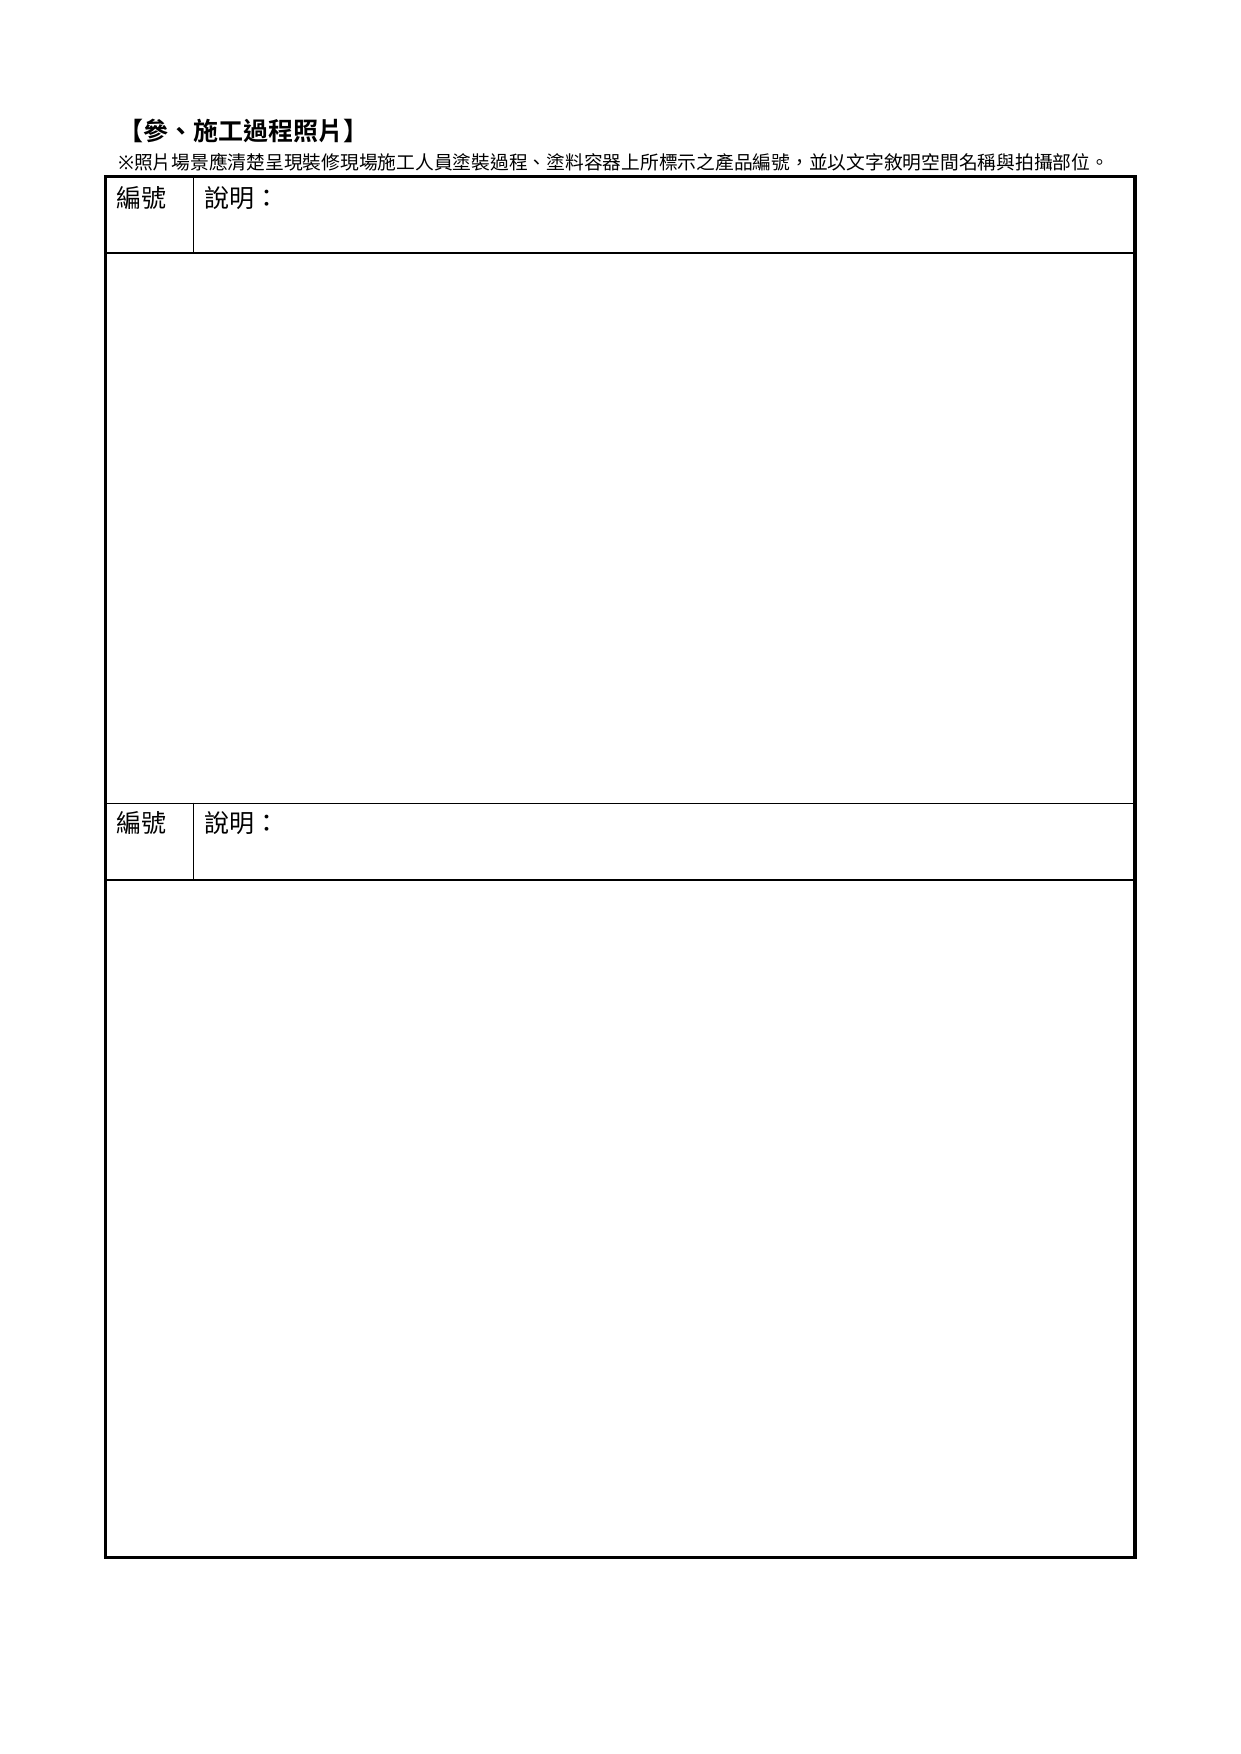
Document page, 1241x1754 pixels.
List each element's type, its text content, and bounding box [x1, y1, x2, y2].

table_header 說明： [194, 178, 1133, 252]
table_cell 說明： [194, 804, 1133, 879]
text ※照片場景應清楚呈現裝修現場施工人員塗裝過程、塗料容器上所標示之產品編號，並以文字敘明空間名稱與拍攝部位。 [118, 148, 1122, 175]
table_cell 編號 [107, 804, 193, 879]
table_cell [107, 881, 1133, 1556]
table_cell [107, 254, 1133, 802]
text 【參、施工過程照片】 [118, 112, 1122, 148]
table_header 編號 [107, 178, 193, 252]
